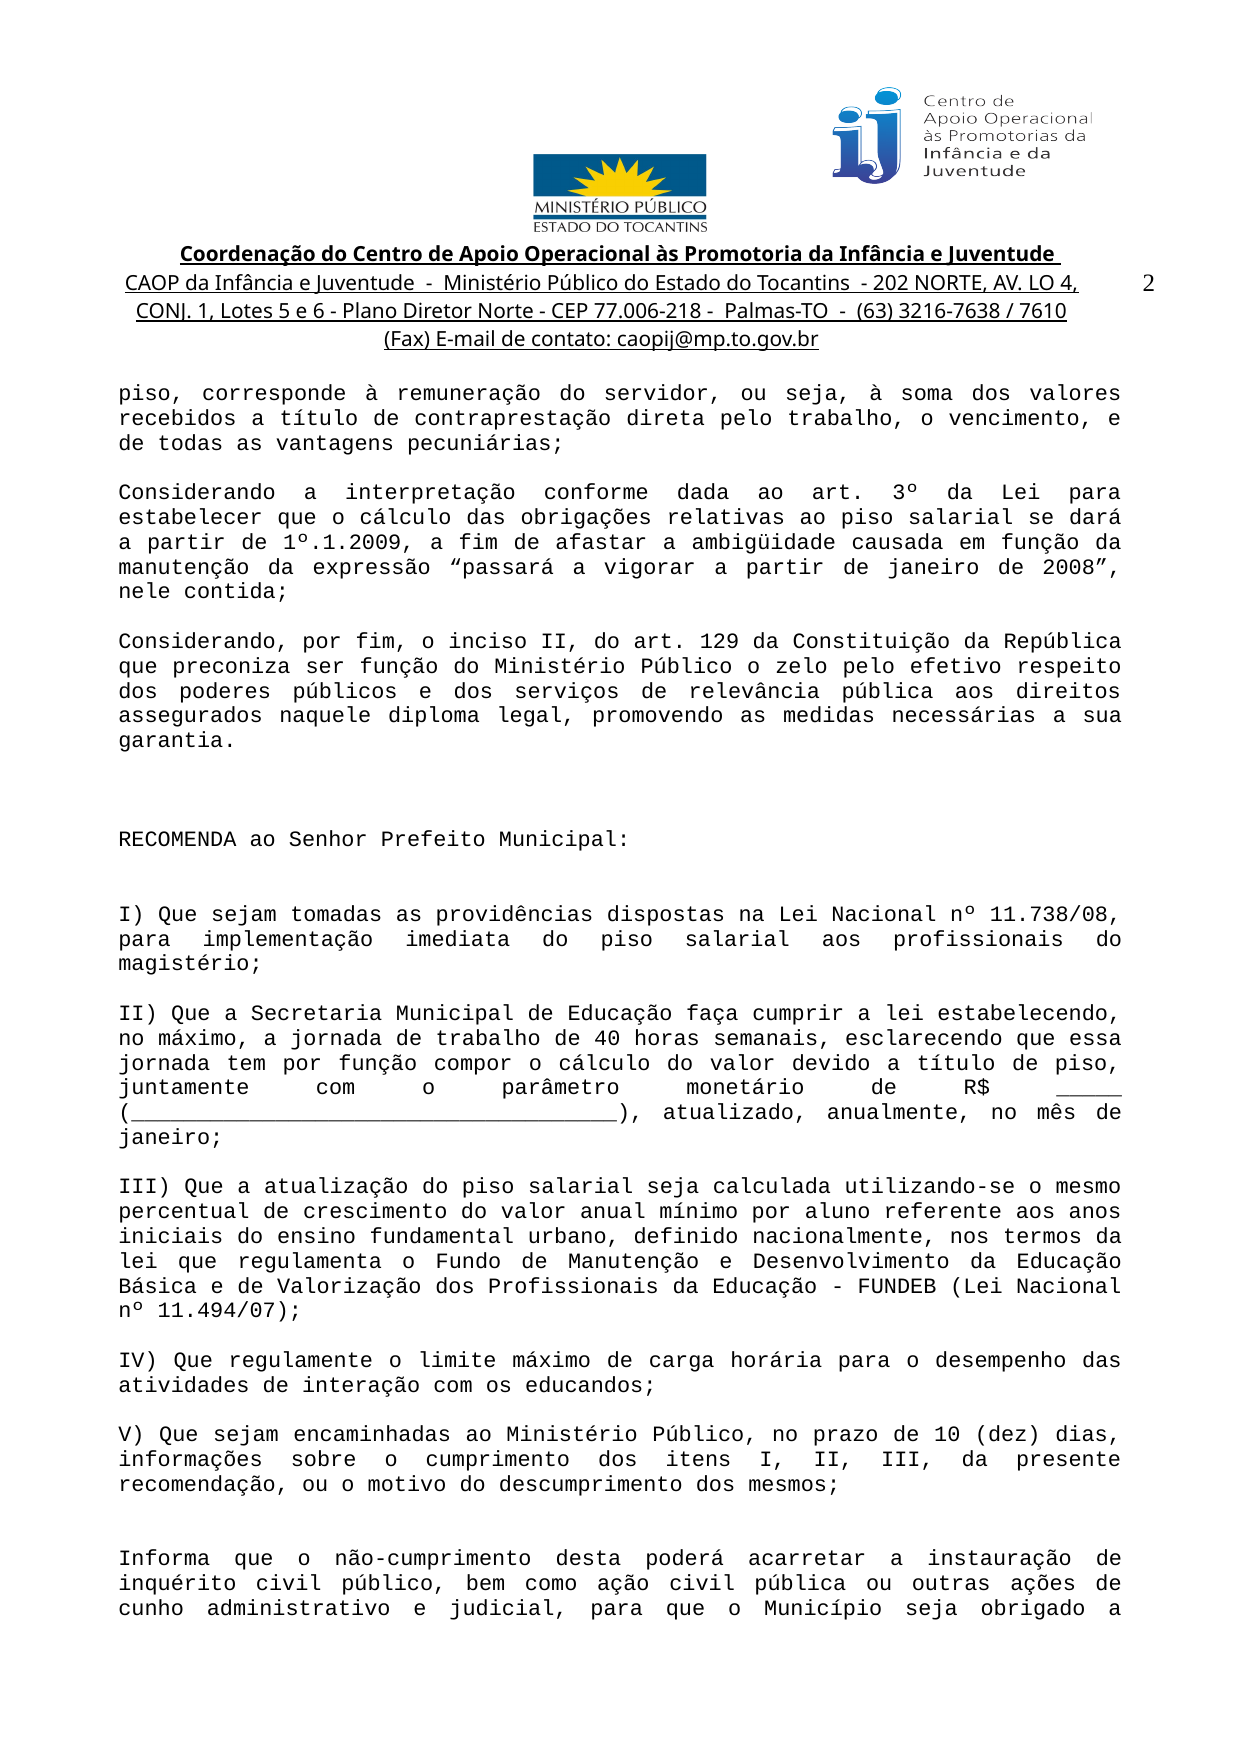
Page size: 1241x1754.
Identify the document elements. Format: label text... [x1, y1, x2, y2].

text IV) Que regulamente o limite máximo de carga horária para o desempenho das atividades de interação com os educandos; [118, 1349, 1122, 1399]
text Considerando a interpretação conforme dada ao art. 3º da Lei para estabelecer que o cálculo das obrigações relativas ao piso salarial se dará a partir de 1º.1.2009, a fim de afastar a ambigüidade causada em função da manutenção da expressão “passará a vigorar a partir de janeiro de 2008”, nele contida; [118, 482, 1122, 606]
text I) Que sejam tomadas as providências dispostas na Lei Nacional nº 11.738/08, para implementação imediata do piso salarial aos profissionais do magistério; [118, 903, 1122, 977]
text II) Que a Secretaria Municipal de Educação faça cumprir a lei estabelecendo, no máximo, a jornada de trabalho de 40 horas semanais, esclarecendo que essa jornada tem por função compor o cálculo do valor devido a título de piso, juntamente com o parâmetro monetário de R$ _____ (_____________________________________), atualizado, anualmente, no mês de janeiro; [118, 1002, 1122, 1151]
text piso, corresponde à remuneração do servidor, ou seja, à soma dos valores recebidos a título de contraprestação direta pelo trabalho, o vencimento, e de todas as vantagens pecuniárias; [118, 382, 1122, 457]
picture [832, 87, 1092, 184]
text III) Que a atualização do piso salarial seja calculada utilizando-se o mesmo percentual de crescimento do valor anual mínimo por aluno referente aos anos iniciais do ensino fundamental urbano, definido nacionalmente, nos termos da lei que regulamenta o Fundo de Manutenção e Desenvolvimento da Educação Básica e de Valorização dos Profissionais da Educação - FUNDEB (Lei Nacional nº 11.494/07); [118, 1176, 1122, 1324]
text Informa que o não-cumprimento desta poderá acarretar a instauração de inquérito civil público, bem como ação civil pública ou outras ações de cunho administrativo e judicial, para que o Município seja obrigado a [118, 1548, 1122, 1622]
text Considerando, por fim, o inciso II, do art. 129 da Constituição da República que preconiza ser função do Ministério Público o zelo pelo efetivo respeito dos poderes públicos e dos serviços de relevância pública aos direitos assegurados naquele diploma legal, promovendo as medidas necessárias a sua garantia. [118, 630, 1122, 754]
text RECOMENDA ao Senhor Prefeito Municipal: [118, 829, 1122, 853]
picture [533, 154, 707, 232]
text V) Que sejam encaminhadas ao Ministério Público, no prazo de 10 (dez) dias, informações sobre o cumprimento dos itens I, II, III, da presente recomendação, ou o motivo do descumprimento dos mesmos; [118, 1424, 1122, 1498]
